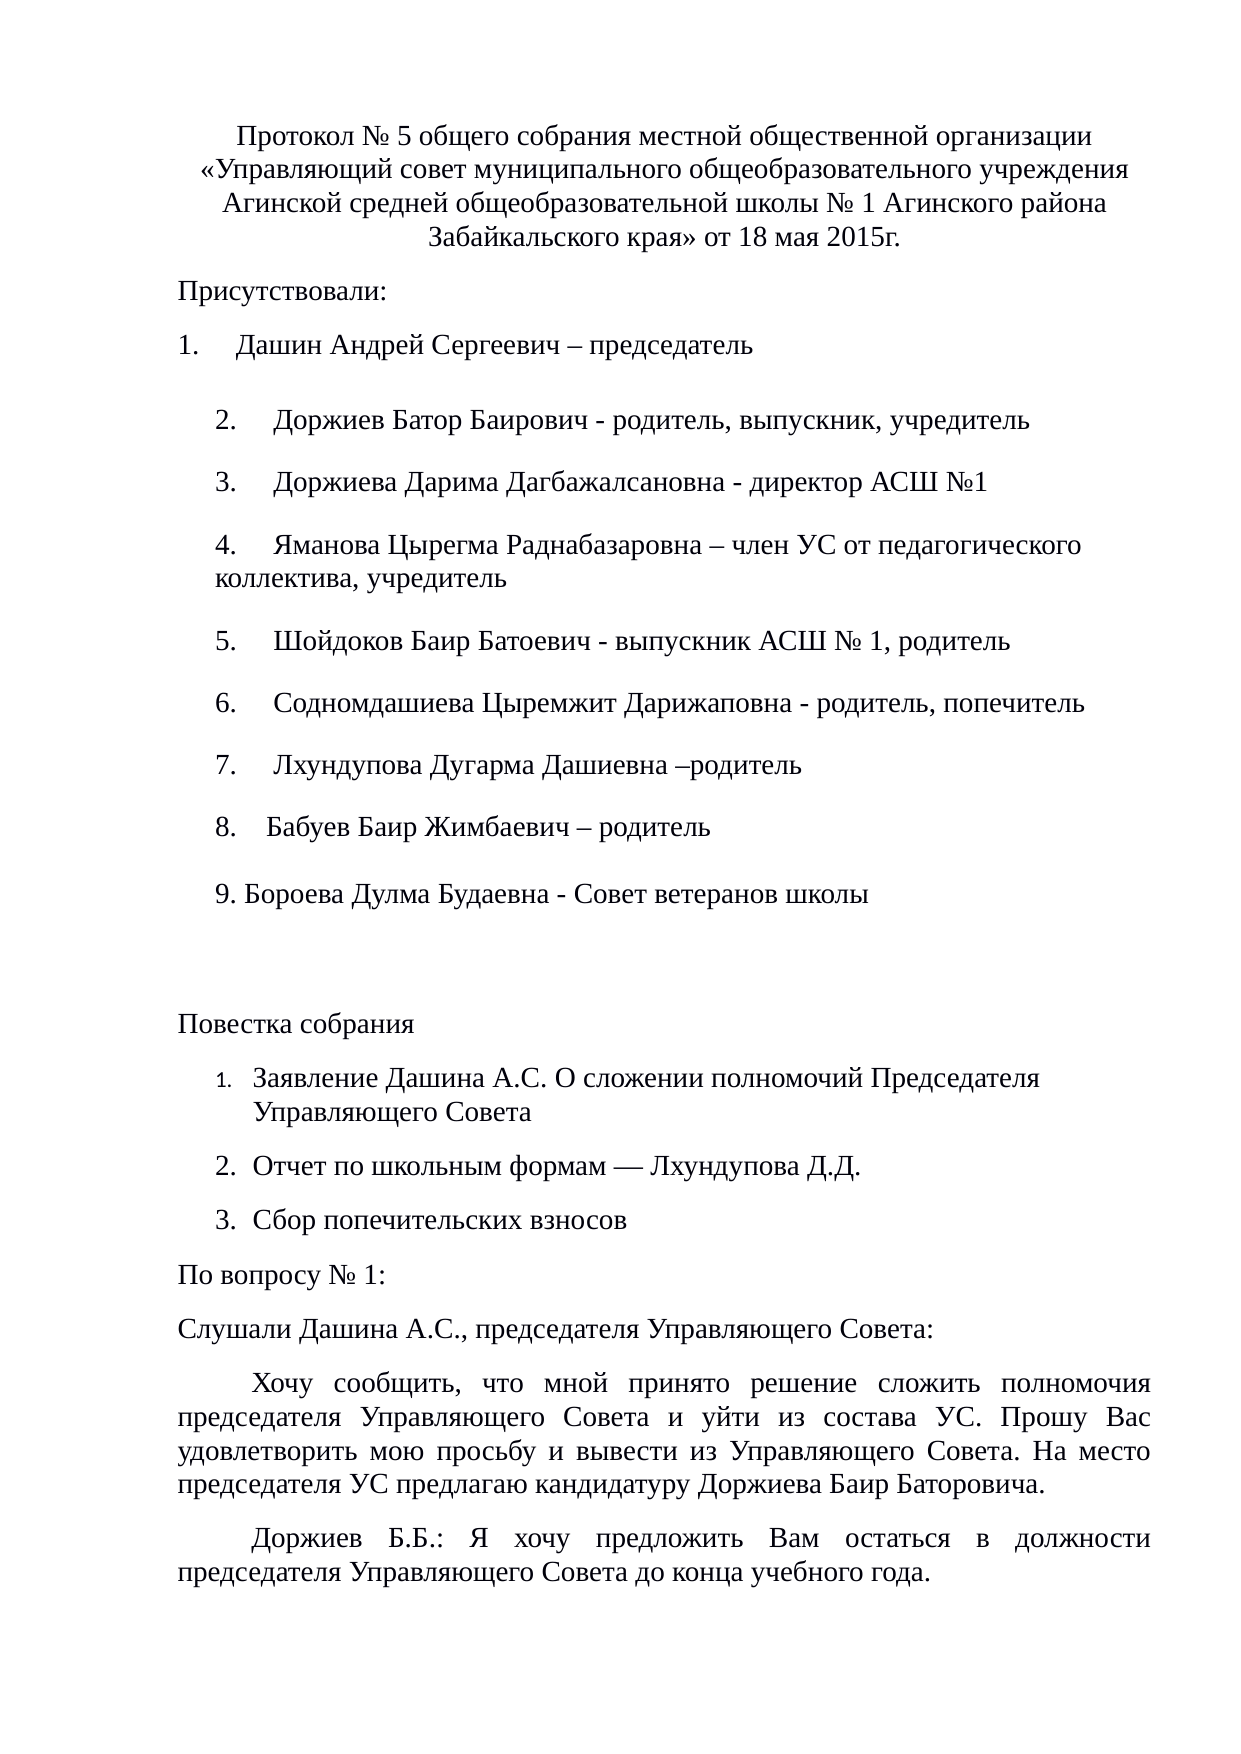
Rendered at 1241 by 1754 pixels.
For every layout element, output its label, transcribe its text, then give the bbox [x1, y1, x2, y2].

text 1. Дашин Андрей Сергеевич – председатель [177, 327, 1152, 361]
text Присутствовали: [177, 273, 1152, 307]
text Хочу сообщить, что мной принято решение сложить полномочия председателя Управляющего Совета и уйти из состава УС. Прошу Вас удовлетворить мою просьбу и вывести из Управляющего Совета. На место председателя УС предлагаю кандидатуру Доржиева Баир Баторовича. [177, 1366, 1152, 1500]
text 3. Доржиева Дарима Дагбажалсановна - директор АСШ №1 [215, 464, 1152, 498]
text Протокол № 5 общего собрания местной общественной организации «Управляющий совет муниципального общеобразовательного учреждения Агинской средней общеобразовательной школы № 1 Агинского района Забайкальского края» от 18 мая 2015г. [177, 118, 1152, 252]
text Повестка собрания [177, 1006, 1152, 1039]
text 4. Яманова Цырегма Раднабазаровна – член УС от педагогического коллектива, учредитель [215, 527, 1152, 594]
list Сбор попечительских взносов [215, 1202, 1152, 1236]
text По вопросу № 1: [177, 1257, 1152, 1290]
text 2. Доржиев Батор Баирович - родитель, выпускник, учредитель [215, 402, 1152, 436]
list Отчет по школьным формам — Лхундупова Д.Д. [215, 1148, 1152, 1182]
text Слушали Дашина А.С., председателя Управляющего Совета: [177, 1311, 1152, 1345]
text Доржиев Б.Б.: Я хочу предложить Вам остаться в должности председателя Управляющего Совета до конца учебного года. [177, 1521, 1152, 1588]
text 6. Содномдашиева Цыремжит Дарижаповна - родитель, попечитель [215, 685, 1152, 718]
text 8. Бабуев Баир Жимбаевич – родитель [215, 809, 1152, 843]
text 7. Лхундупова Дугарма Дашиевна –родитель [215, 747, 1152, 781]
text 9. Бороева Дулма Будаевна - Совет ветеранов школы [215, 877, 1152, 910]
list Заявление Дашина А.С. О сложении полномочий Председателя Управляющего Совета [215, 1060, 1152, 1127]
text 5. Шойдоков Баир Батоевич - выпускник АСШ № 1, родитель [215, 623, 1152, 656]
